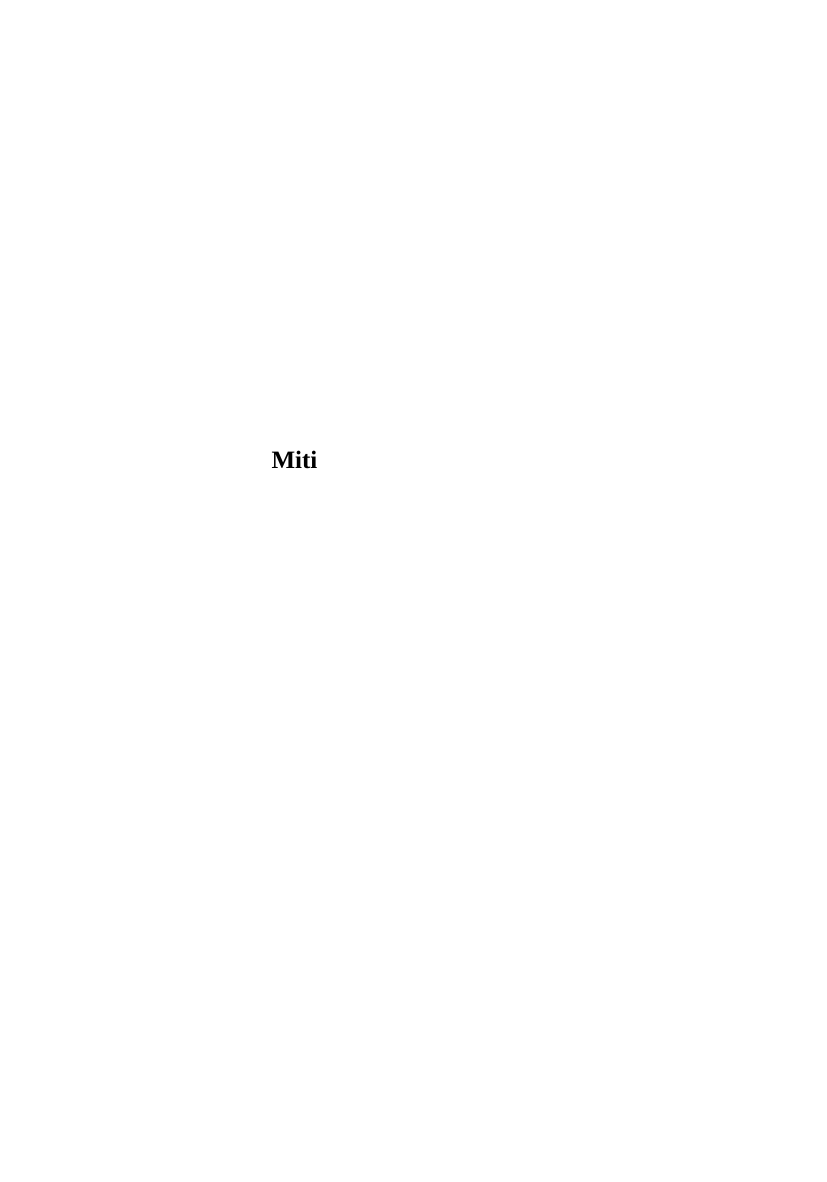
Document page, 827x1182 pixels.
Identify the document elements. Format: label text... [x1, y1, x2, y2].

subtitle Miti [88, 445, 500, 473]
